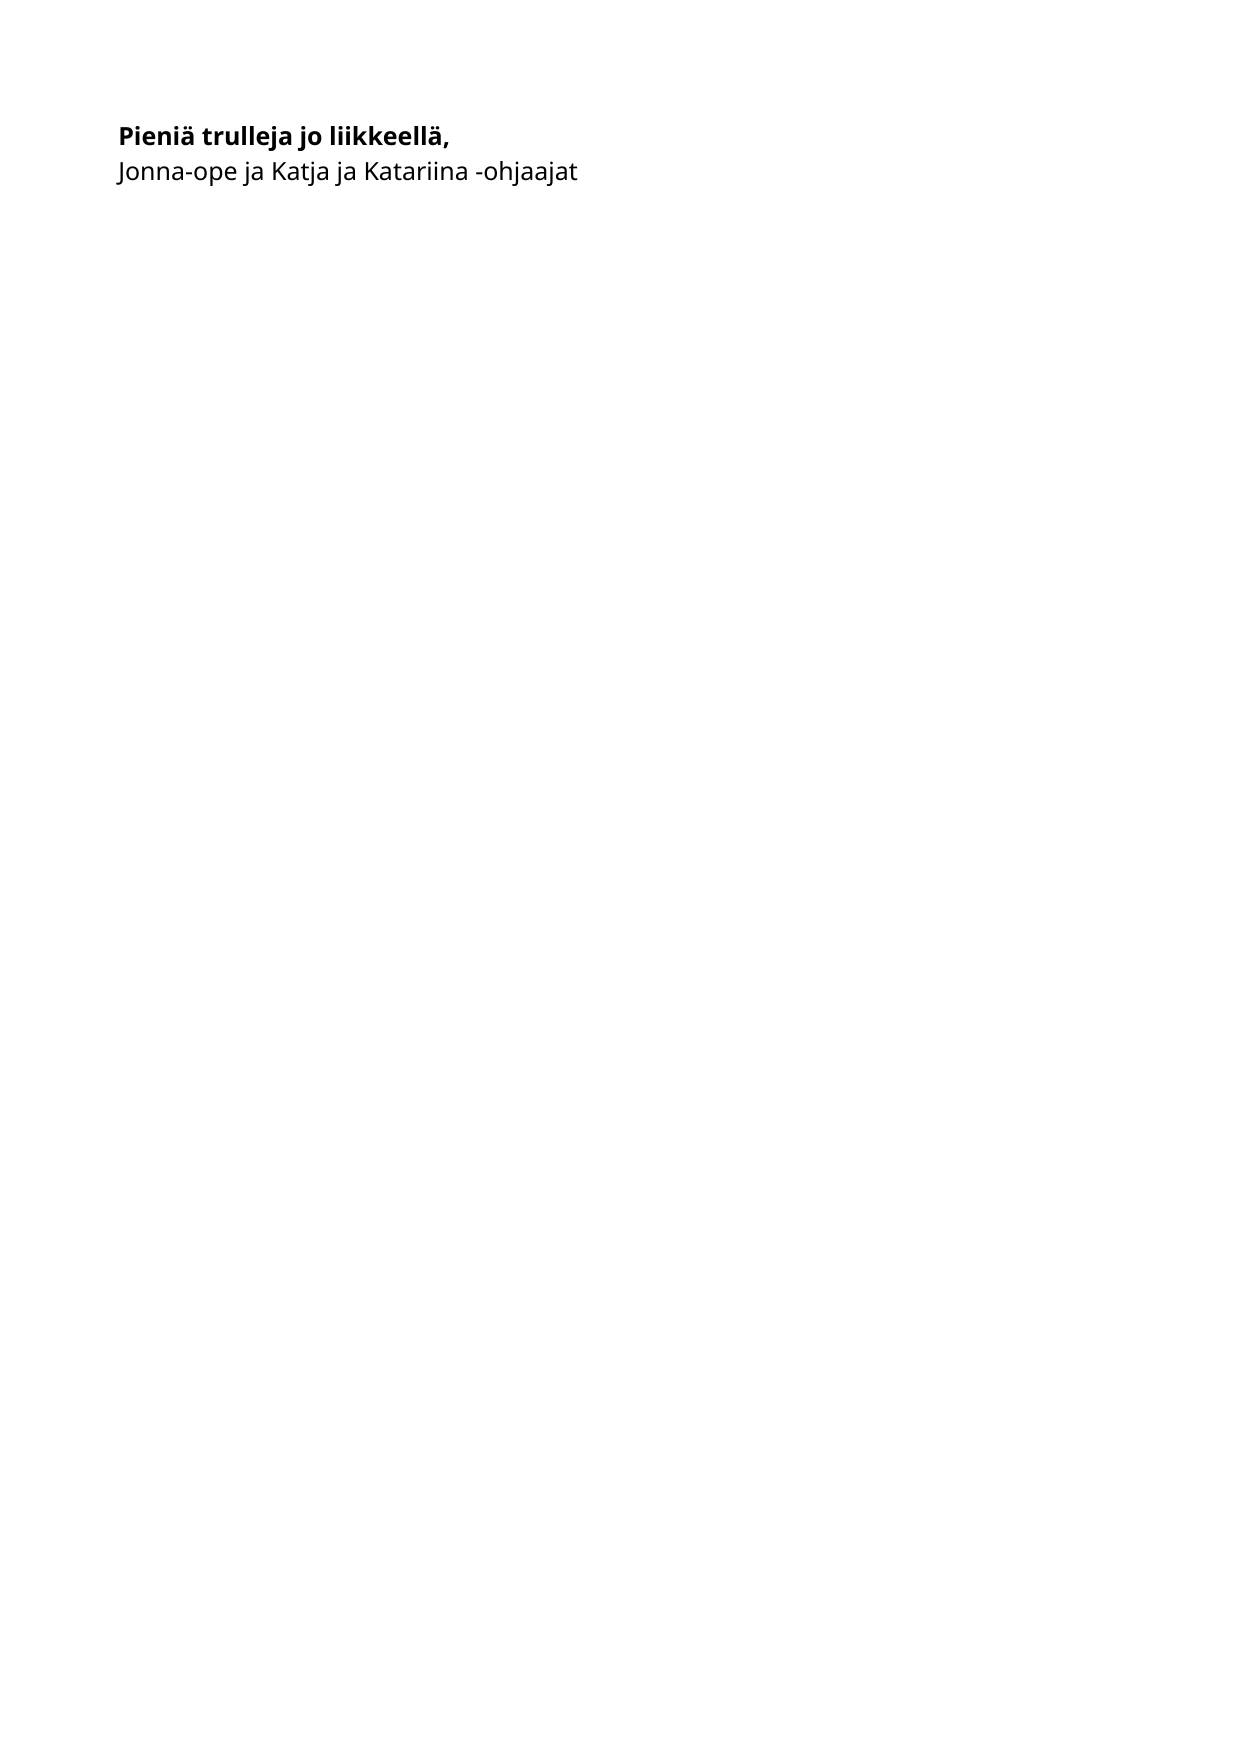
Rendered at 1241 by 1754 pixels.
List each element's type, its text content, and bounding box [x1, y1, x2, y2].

text Pieniä trulleja jo liikkeellä, Jonna-ope ja Katja ja Katariina -ohjaajat [118, 118, 1122, 188]
